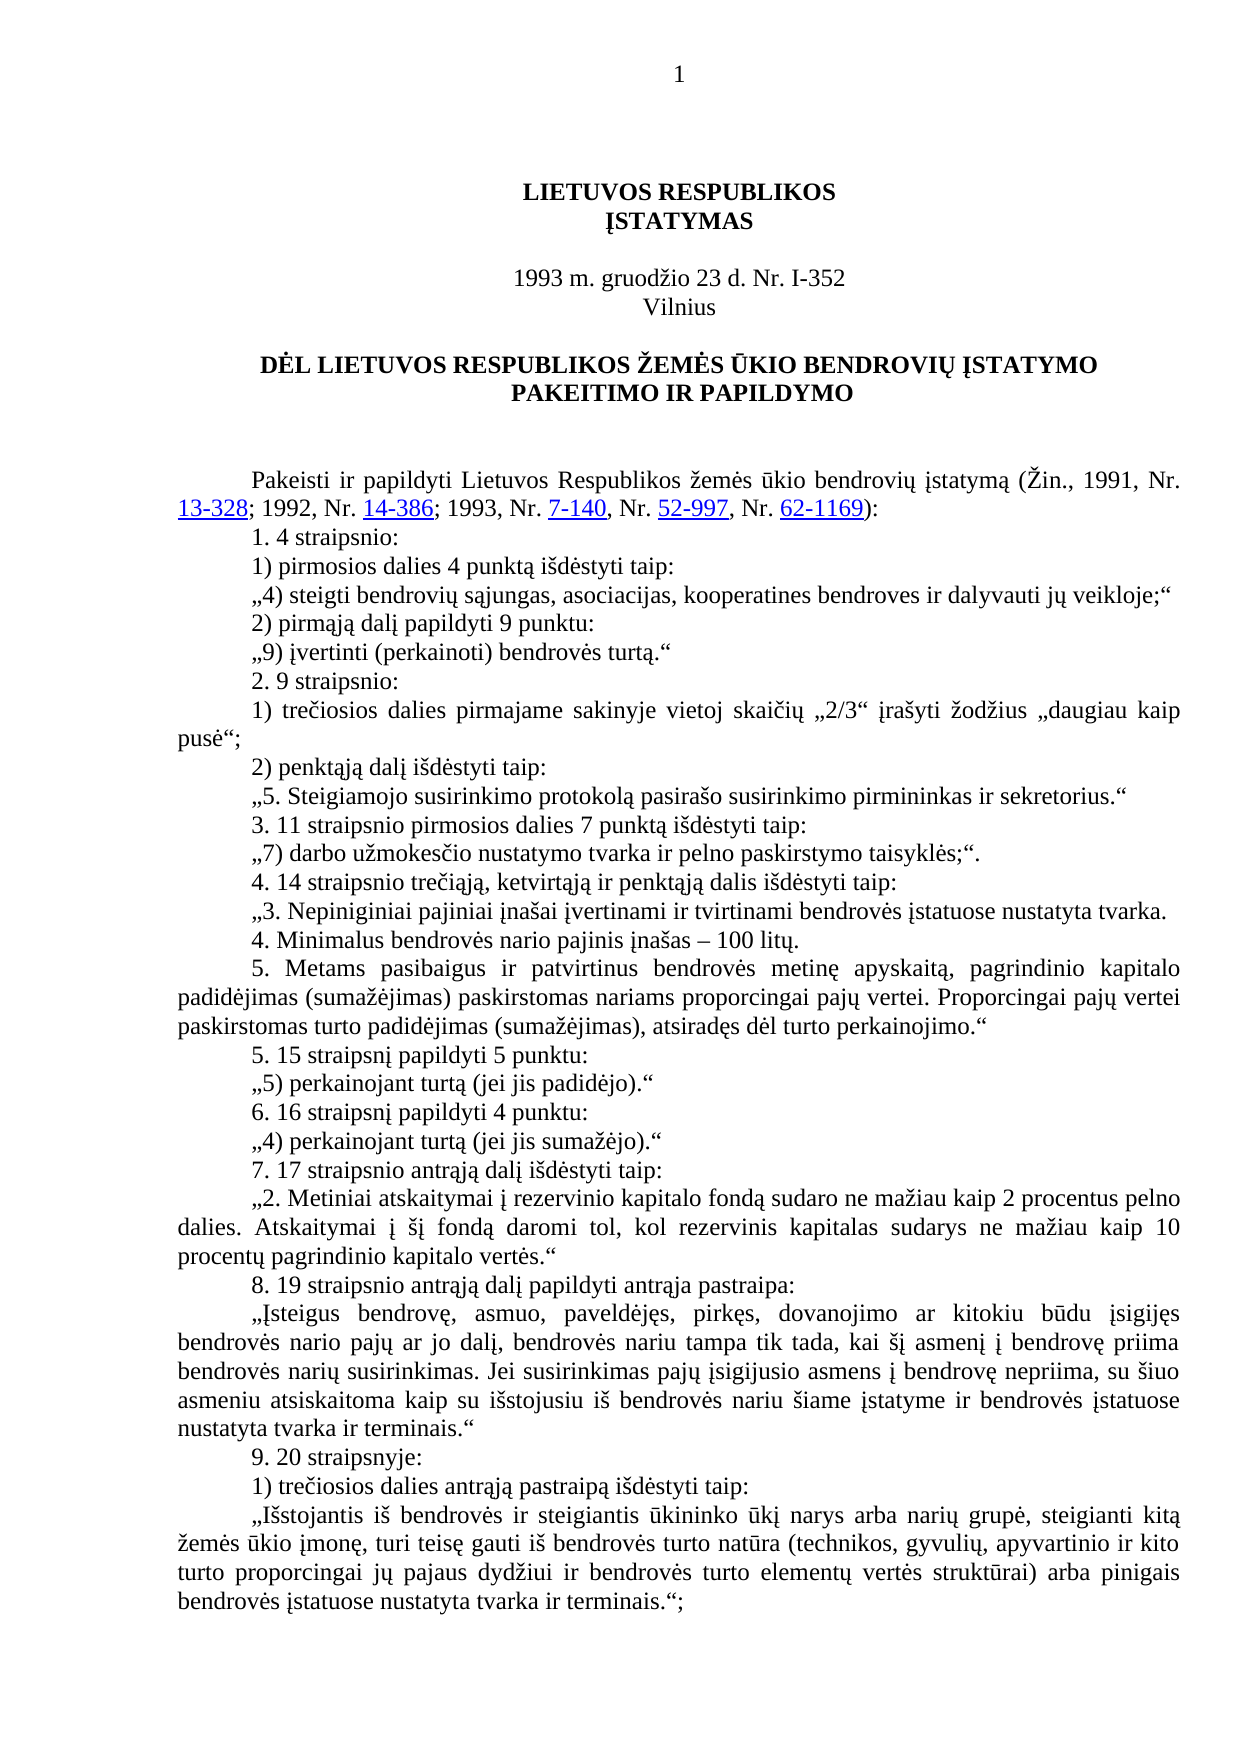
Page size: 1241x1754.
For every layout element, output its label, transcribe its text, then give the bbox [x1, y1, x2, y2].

text 1. 4 straipsnio: [177, 522, 1181, 551]
text „7) darbo užmokesčio nustatymo tvarka ir pelno paskirstymo taisyklės;“. [177, 838, 1181, 867]
text 1) pirmosios dalies 4 punktą išdėstyti taip: [177, 551, 1181, 580]
text „5. Steigiamojo susirinkimo protokolą pasirašo susirinkimo pirmininkas ir sekretorius.“ [177, 781, 1181, 810]
text 3. 11 straipsnio pirmosios dalies 7 punktą išdėstyti taip: [177, 810, 1181, 838]
text „Išstojantis iš bendrovės ir steigiantis ūkininko ūkį narys arba narių grupė, steigianti kitą žemės ūkio įmonę, turi teisę gauti iš bendrovės turto natūra (technikos, gyvulių, apyvartinio ir kito turto proporcingai jų pajaus dydžiui ir bendrovės turto elementų vertės struktūrai) arba pinigais bendrovės įstatuose nustatyta tvarka ir terminais.“; [177, 1500, 1181, 1615]
text 1) trečiosios dalies antrąją pastraipą išdėstyti taip: [177, 1471, 1181, 1500]
text Vilnius [177, 292, 1181, 321]
text „2. Metiniai atskaitymai į rezervinio kapitalo fondą sudaro ne mažiau kaip 2 procentus pelno dalies. Atskaitymai į šį fondą daromi tol, kol rezervinis kapitalas sudarys ne mažiau kaip 10 procentų pagrindinio kapitalo vertės.“ [177, 1183, 1181, 1270]
text 6. 16 straipsnį papildyti 4 punktu: [177, 1097, 1181, 1126]
text „3. Nepiniginiai pajiniai įnašai įvertinami ir tvirtinami bendrovės įstatuose nustatyta tvarka. [177, 896, 1181, 925]
text DĖL LIETUVOS RESPUBLIKOS ŽEMĖS ŪKIO BENDROVIŲ ĮSTATYMO PAKEITIMO IR PAPILDYMO [177, 350, 1181, 407]
text „4) steigti bendrovių sąjungas, asociacijas, kooperatines bendroves ir dalyvauti jų veikloje;“ [177, 580, 1181, 608]
text 1993 m. gruodžio 23 d. Nr. I-352 [177, 263, 1181, 292]
text 4. Minimalus bendrovės nario pajinis įnašas – 100 litų. [177, 925, 1181, 953]
text 5. 15 straipsnį papildyti 5 punktu: [177, 1040, 1181, 1068]
text 2. 9 straipsnio: [177, 666, 1181, 695]
text 4. 14 straipsnio trečiąją, ketvirtąją ir penktąją dalis išdėstyti taip: [177, 867, 1181, 896]
text „4) perkainojant turtą (jei jis sumažėjo).“ [177, 1126, 1181, 1155]
text LIETUVOS RESPUBLIKOS [177, 177, 1181, 206]
text 8. 19 straipsnio antrąją dalį papildyti antrąja pastraipa: [177, 1270, 1181, 1298]
text 1) trečiosios dalies pirmajame sakinyje vietoj skaičių „2/3“ įrašyti žodžius „daugiau kaip pusė“; [177, 695, 1181, 752]
text „5) perkainojant turtą (jei jis padidėjo).“ [177, 1068, 1181, 1097]
text „9) įvertinti (perkainoti) bendrovės turtą.“ [177, 637, 1181, 666]
text 2) penktąją dalį išdėstyti taip: [177, 752, 1181, 781]
text 2) pirmąją dalį papildyti 9 punktu: [177, 608, 1181, 637]
text 9. 20 straipsnyje: [177, 1442, 1181, 1471]
text „Įsteigus bendrovę, asmuo, paveldėjęs, pirkęs, dovanojimo ar kitokiu būdu įsigijęs bendrovės nario pajų ar jo dalį, bendrovės nariu tampa tik tada, kai šį asmenį į bendrovę priima bendrovės narių susirinkimas. Jei susirinkimas pajų įsigijusio asmens į bendrovę nepriima, su šiuo asmeniu atsiskaitoma kaip su išstojusiu iš bendrovės nariu šiame įstatyme ir bendrovės įstatuose nustatyta tvarka ir terminais.“ [177, 1298, 1181, 1442]
text 5. Metams pasibaigus ir patvirtinus bendrovės metinę apyskaitą, pagrindinio kapitalo padidėjimas (sumažėjimas) paskirstomas nariams proporcingai pajų vertei. Proporcingai pajų vertei paskirstomas turto padidėjimas (sumažėjimas), atsiradęs dėl turto perkainojimo.“ [177, 953, 1181, 1040]
text 7. 17 straipsnio antrąją dalį išdėstyti taip: [177, 1155, 1181, 1183]
text ĮSTATYMAS [177, 206, 1181, 235]
text Pakeisti ir papildyti Lietuvos Respublikos žemės ūkio bendrovių įstatymą (Žin., 1991, Nr. 13-328; 1992, Nr. 14-386; 1993, Nr. 7-140, Nr. 52-997, Nr. 62-1169): [177, 465, 1181, 522]
